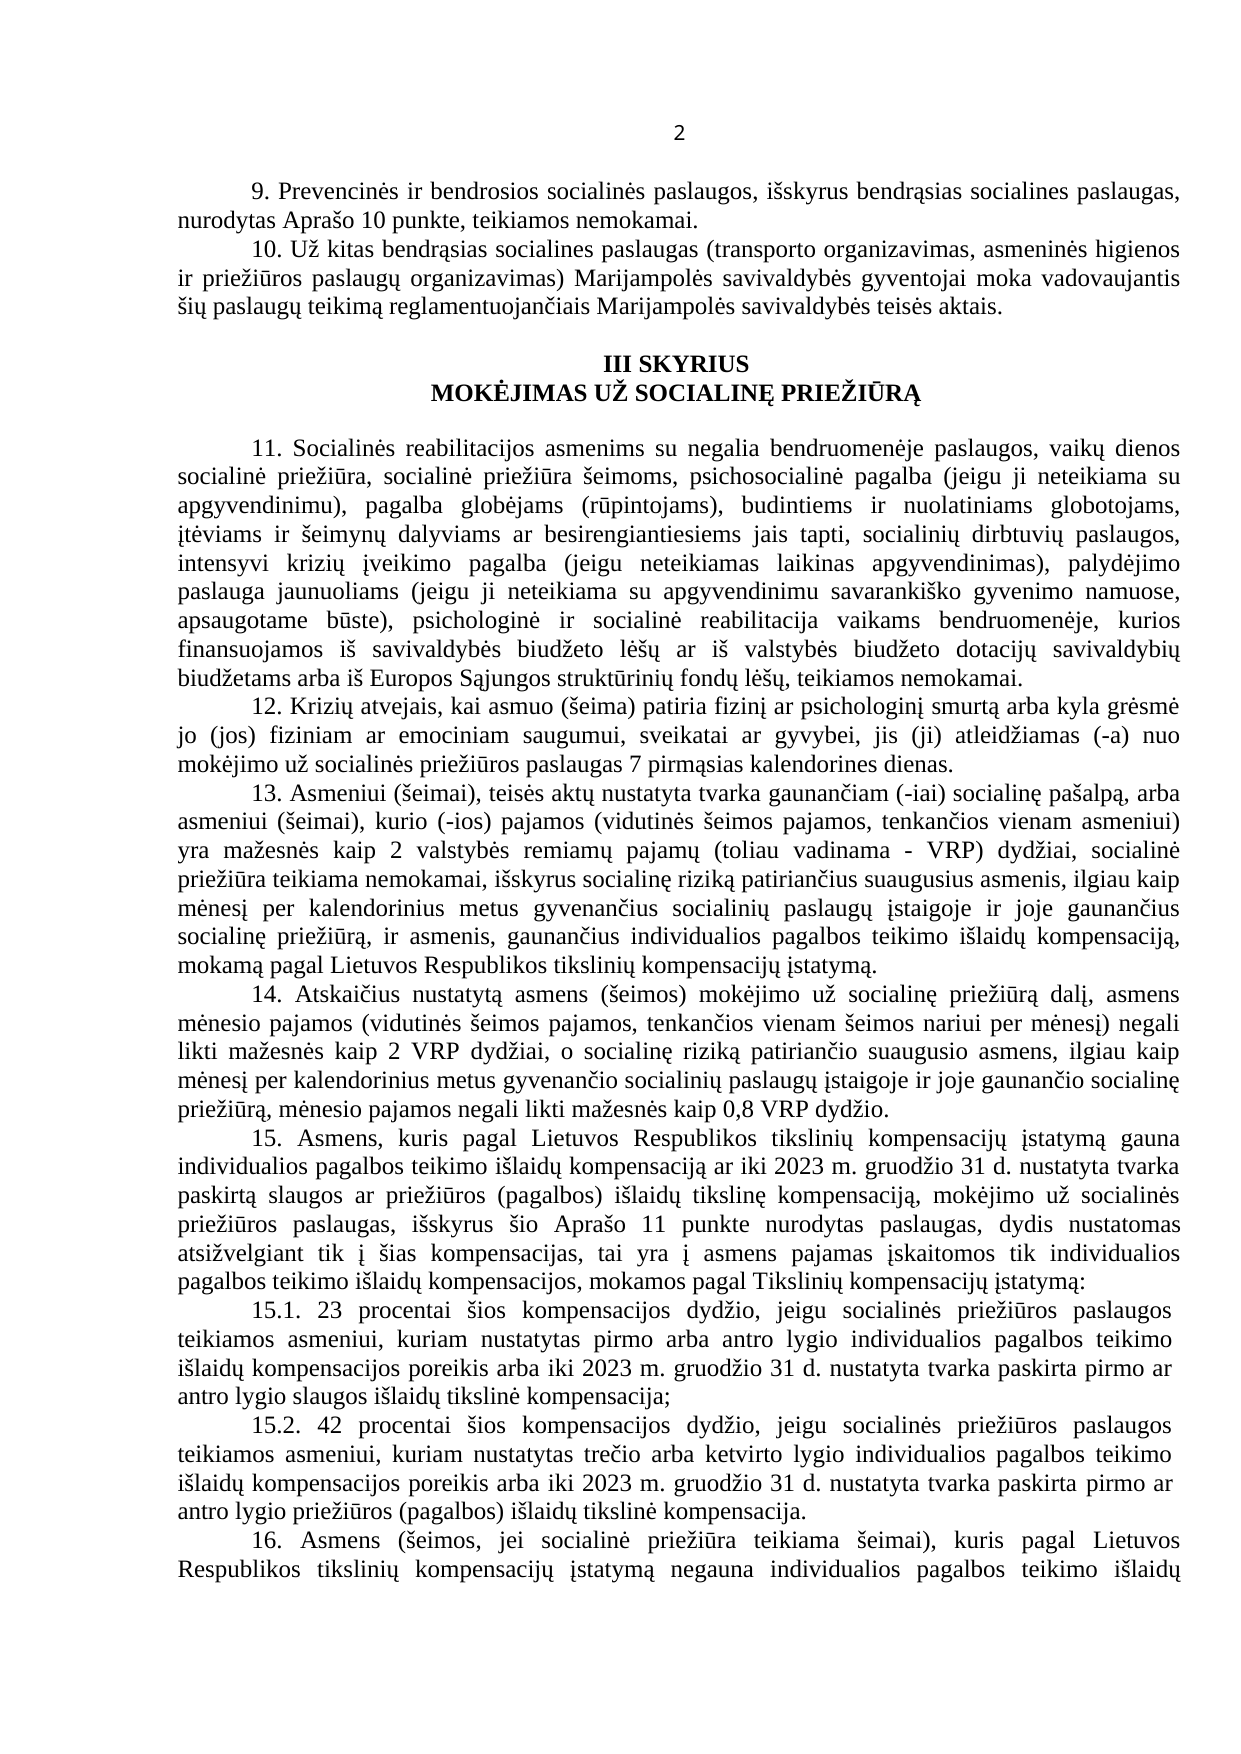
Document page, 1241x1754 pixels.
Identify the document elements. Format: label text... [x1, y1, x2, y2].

text 15.2. 42 procentai šios kompensacijos dydžio, jeigu socialinės priežiūros paslaugos teikiamos asmeniui, kuriam nustatytas trečio arba ketvirto lygio individualios pagalbos teikimo išlaidų kompensacijos poreikis arba iki 2023 m. gruodžio 31 d. nustatyta tvarka paskirta pirmo ar antro lygio priežiūros (pagalbos) išlaidų tikslinė kompensacija. [177, 1410, 1173, 1525]
text 15.1. 23 procentai šios kompensacijos dydžio, jeigu socialinės priežiūros paslaugos teikiamos asmeniui, kuriam nustatytas pirmo arba antro lygio individualios pagalbos teikimo išlaidų kompensacijos poreikis arba iki 2023 m. gruodžio 31 d. nustatyta tvarka paskirta pirmo ar antro lygio slaugos išlaidų tikslinė kompensacija; [177, 1295, 1173, 1410]
text 14. Atskaičius nustatytą asmens (šeimos) mokėjimo už socialinę priežiūrą dalį, asmens mėnesio pajamos (vidutinės šeimos pajamos, tenkančios vienam šeimos nariui per mėnesį) negali likti mažesnės kaip 2 VRP dydžiai, o socialinę riziką patiriančio suaugusio asmens, ilgiau kaip mėnesį per kalendorinius metus gyvenančio socialinių paslaugų įstaigoje ir joje gaunančio socialinę priežiūrą, mėnesio pajamos negali likti mažesnės kaip 0,8 VRP dydžio. [177, 979, 1181, 1123]
text 9. Prevencinės ir bendrosios socialinės paslaugos, išskyrus bendrąsias socialines paslaugas, nurodytas Aprašo 10 punkte, teikiamos nemokamai. [177, 176, 1181, 234]
text MOKĖJIMAS UŽ SOCIALINĘ PRIEŽIŪRĄ [177, 378, 1181, 406]
text 16. Asmens (šeimos, jei socialinė priežiūra teikiama šeimai), kuris pagal Lietuvos Respublikos tikslinių kompensacijų įstatymą negauna individualios pagalbos teikimo išlaidų [177, 1525, 1181, 1583]
text 10. Už kitas bendrąsias socialines paslaugas (transporto organizavimas, asmeninės higienos ir priežiūros paslaugų organizavimas) Marijampolės savivaldybės gyventojai moka vadovaujantis šių paslaugų teikimą reglamentuojančiais Marijampolės savivaldybės teisės aktais. [177, 234, 1181, 320]
text 12. Krizių atvejais, kai asmuo (šeima) patiria fizinį ar psichologinį smurtą arba kyla grėsmė jo (jos) fiziniam ar emociniam saugumui, sveikatai ar gyvybei, jis (ji) atleidžiamas (-a) nuo mokėjimo už socialinės priežiūros paslaugas 7 pirmąsias kalendorines dienas. [177, 691, 1181, 778]
text 13. Asmeniui (šeimai), teisės aktų nustatyta tvarka gaunančiam (-iai) socialinę pašalpą, arba asmeniui (šeimai), kurio (-ios) pajamos (vidutinės šeimos pajamos, tenkančios vienam asmeniui) yra mažesnės kaip 2 valstybės remiamų pajamų (toliau vadinama - VRP) dydžiai, socialinė priežiūra teikiama nemokamai, išskyrus socialinę riziką patiriančius suaugusius asmenis, ilgiau kaip mėnesį per kalendorinius metus gyvenančius socialinių paslaugų įstaigoje ir joje gaunančius socialinę priežiūrą, ir asmenis, gaunančius individualios pagalbos teikimo išlaidų kompensaciją, mokamą pagal Lietuvos Respublikos tikslinių kompensacijų įstatymą. [177, 778, 1181, 979]
text 15. Asmens, kuris pagal Lietuvos Respublikos tikslinių kompensacijų įstatymą gauna individualios pagalbos teikimo išlaidų kompensaciją ar iki 2023 m. gruodžio 31 d. nustatyta tvarka paskirtą slaugos ar priežiūros (pagalbos) išlaidų tikslinę kompensaciją, mokėjimo už socialinės priežiūros paslaugas, išskyrus šio Aprašo 11 punkte nurodytas paslaugas, dydis nustatomas atsižvelgiant tik į šias kompensacijas, tai yra į asmens pajamas įskaitomos tik individualios pagalbos teikimo išlaidų kompensacijos, mokamos pagal Tikslinių kompensacijų įstatymą: [177, 1123, 1181, 1295]
text 11. Socialinės reabilitacijos asmenims su negalia bendruomenėje paslaugos, vaikų dienos socialinė priežiūra, socialinė priežiūra šeimoms, psichosocialinė pagalba (jeigu ji neteikiama su apgyvendinimu), pagalba globėjams (rūpintojams), budintiems ir nuolatiniams globotojams, įtėviams ir šeimynų dalyviams ar besirengiantiesiems jais tapti, socialinių dirbtuvių paslaugos, intensyvi krizių įveikimo pagalba (jeigu neteikiamas laikinas apgyvendinimas), palydėjimo paslauga jaunuoliams (jeigu ji neteikiama su apgyvendinimu savarankiško gyvenimo namuose, apsaugotame būste), psichologinė ir socialinė reabilitacija vaikams bendruomenėje, kurios finansuojamos iš savivaldybės biudžeto lėšų ar iš valstybės biudžeto dotacijų savivaldybių biudžetams arba iš Europos Sąjungos struktūrinių fondų lėšų, teikiamos nemokamai. [177, 433, 1181, 691]
text III SKYRIUS [177, 349, 1181, 378]
